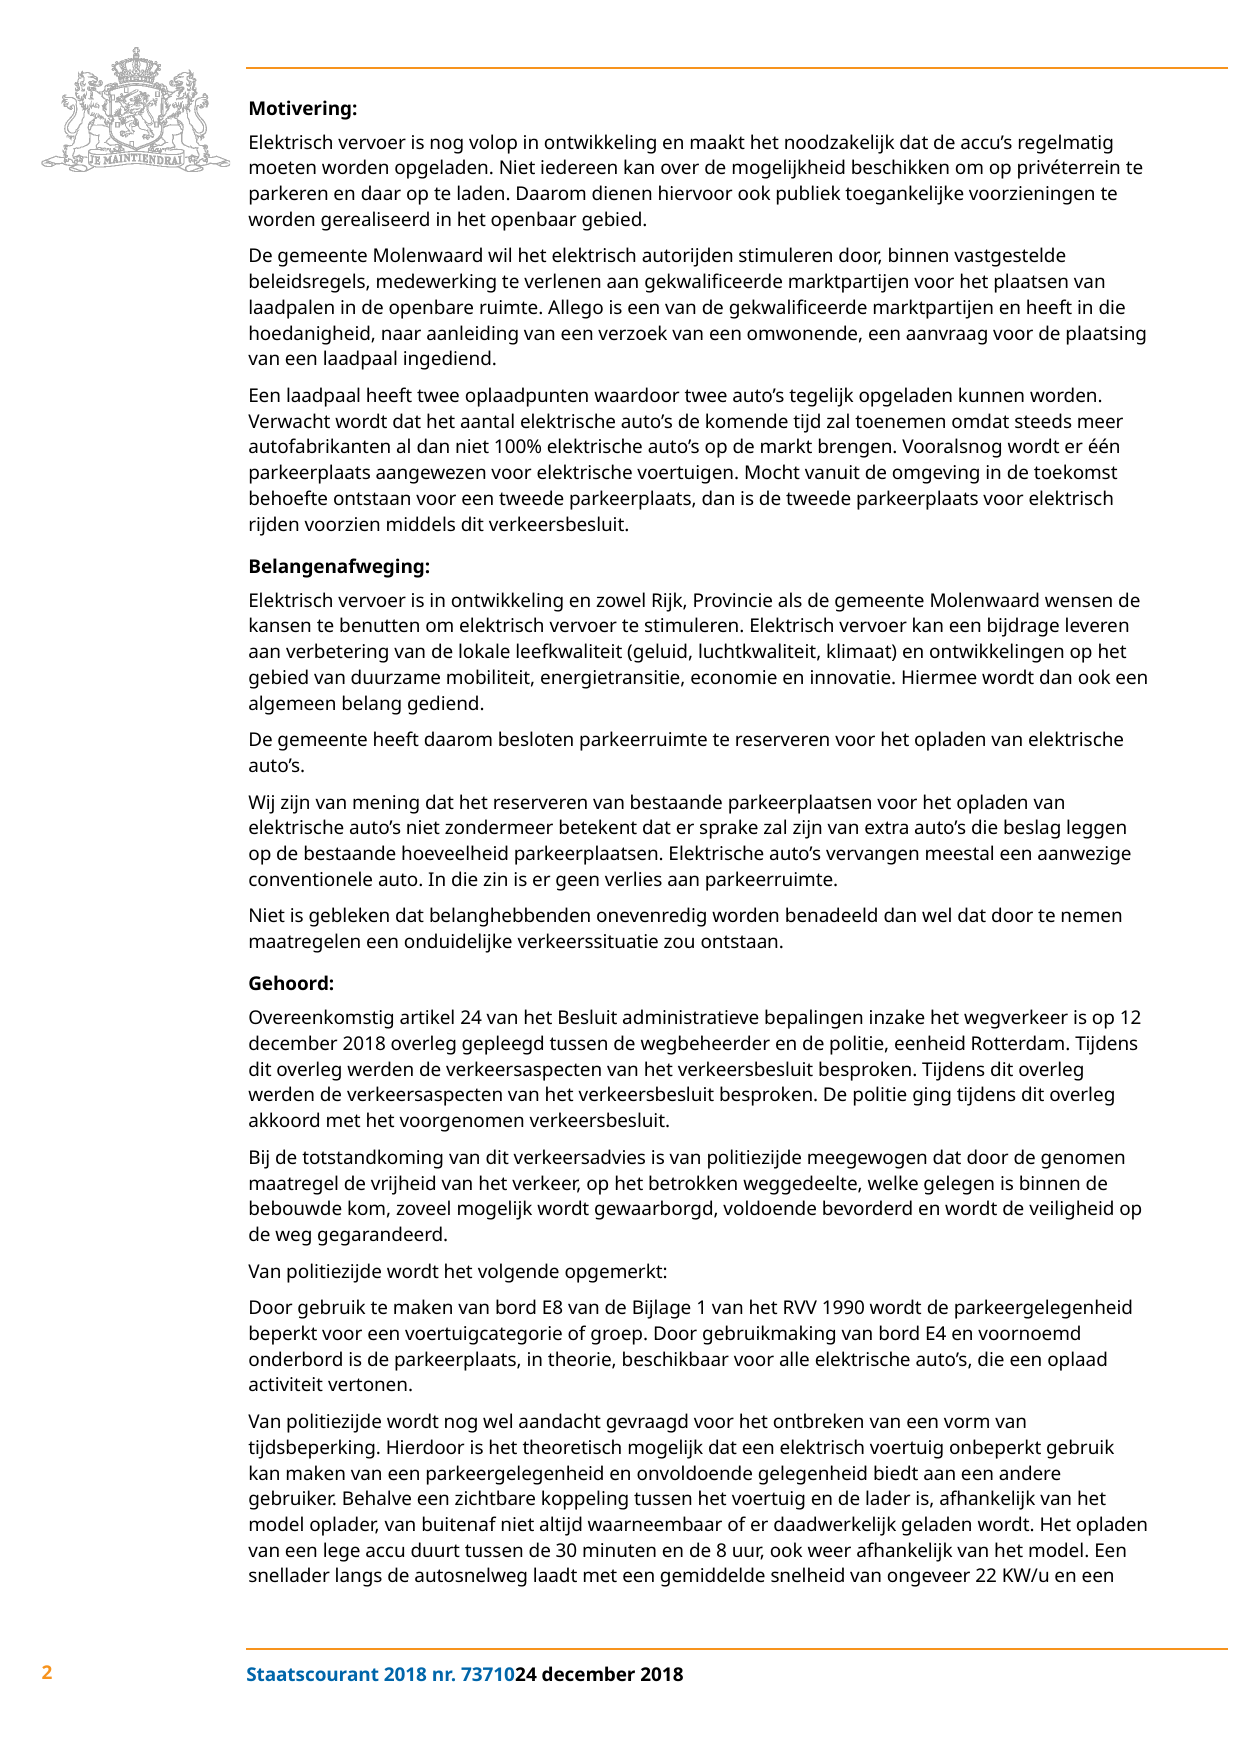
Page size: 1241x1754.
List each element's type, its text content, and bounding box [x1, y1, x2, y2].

text Van politiezijde wordt het volgende opgemerkt: [248, 1258, 1152, 1283]
text De gemeente Molenwaard wil het elektrisch autorijden stimuleren door, binnen vastgestelde beleidsregels, medewerking te verlenen aan gekwalificeerde marktpartijen voor het plaatsen van laadpalen in de openbare ruimte. Allego is een van de gekwalificeerde marktpartijen en heeft in die hoedanigheid, naar aanleiding van een verzoek van een omwonende, een aanvraag voor de plaatsing van een laadpaal ingediend. [248, 243, 1152, 371]
text Door gebruik te maken van bord E8 van de Bijlage 1 van het RVV 1990 wordt de parkeergelegenheid beperkt voor een voertuigcategorie of groep. Door gebruikmaking van bord E4 en voornoemd onderbord is de parkeerplaats, in theorie, beschikbaar voor alle elektrische auto’s, die een oplaad activiteit vertonen. [248, 1294, 1152, 1397]
text Motivering: [248, 95, 1152, 121]
text Een laadpaal heeft twee oplaadpunten waardoor twee auto’s tegelijk opgeladen kunnen worden. Verwacht wordt dat het aantal elektrische auto’s de komende tijd zal toenemen omdat steeds meer autofabrikanten al dan niet 100% elektrische auto’s op de markt brengen. Vooralsnog wordt er één parkeerplaats aangewezen voor elektrische voertuigen. Mocht vanuit de omgeving in de toekomst behoefte ontstaan voor een tweede parkeerplaats, dan is de tweede parkeerplaats voor elektrisch rijden voorzien middels dit verkeersbesluit. [248, 382, 1152, 537]
text Elektrisch vervoer is nog volop in ontwikkeling en maakt het noodzakelijk dat de accu’s regelmatig moeten worden opgeladen. Niet iedereen kan over de mogelijkheid beschikken om op privéterrein te parkeren en daar op te laden. Daarom dienen hiervoor ook publiek toegankelijke voorzieningen te worden gerealiseerd in het openbaar gebied. [248, 129, 1152, 232]
text De gemeente heeft daarom besloten parkeerruimte te reserveren voor het opladen van elektrische auto’s. [248, 726, 1152, 778]
text Wij zijn van mening dat het reserveren van bestaande parkeerplaatsen voor het opladen van elektrische auto’s niet zondermeer betekent dat er sprake zal zijn van extra auto’s die beslag leggen op de bestaande hoeveelheid parkeerplaatsen. Elektrische auto’s vervangen meestal een aanwezige conventionele auto. In die zin is er geen verlies aan parkeerruimte. [248, 789, 1152, 892]
text Niet is gebleken dat belanghebbenden onevenredig worden benadeeld dan wel dat door te nemen maatregelen een onduidelijke verkeerssituatie zou ontstaan. [248, 903, 1152, 954]
text Van politiezijde wordt nog wel aandacht gevraagd voor het ontbreken van een vorm van tijdsbeperking. Hierdoor is het theoretisch mogelijk dat een elektrisch voertuig onbeperkt gebruik kan maken van een parkeergelegenheid en onvoldoende gelegenheid biedt aan een andere gebruiker. Behalve een zichtbare koppeling tussen het voertuig en de lader is, afhankelijk van het model oplader, van buitenaf niet altijd waarneembaar of er daadwerkelijk geladen wordt. Het opladen van een lege accu duurt tussen de 30 minuten en de 8 uur, ook weer afhankelijk van het model. Een snellader langs de autosnelweg laadt met een gemiddelde snelheid van ongeveer 22 KW/u en een [248, 1408, 1152, 1588]
text Gehoord: [248, 970, 1152, 996]
text Overeenkomstig artikel 24 van het Besluit administratieve bepalingen inzake het wegverkeer is op 12 december 2018 overleg gepleegd tussen de wegbeheerder en de politie, eenheid Rotterdam. Tijdens dit overleg werden de verkeersaspecten van het verkeersbesluit besproken. Tijdens dit overleg werden de verkeersaspecten van het verkeersbesluit besproken. De politie ging tijdens dit overleg akkoord met het voorgenomen verkeersbesluit. [248, 1004, 1152, 1133]
text Bij de totstandkoming van dit verkeersadvies is van politiezijde meegewogen dat door de genomen maatregel de vrijheid van het verkeer, op het betrokken weggedeelte, welke gelegen is binnen de bebouwde kom, zoveel mogelijk wordt gewaarborgd, voldoende bevorderd en wordt de veiligheid op de weg gegarandeerd. [248, 1144, 1152, 1247]
text Belangenafweging: [248, 553, 1152, 578]
text Elektrisch vervoer is in ontwikkeling en zowel Rijk, Provincie als de gemeente Molenwaard wensen de kansen te benutten om elektrisch vervoer te stimuleren. Elektrisch vervoer kan een bijdrage leveren aan verbetering van de lokale leefkwaliteit (geluid, luchtkwaliteit, klimaat) en ontwikkelingen op het gebied van duurzame mobiliteit, energietransitie, economie en innovatie. Hiermee wordt dan ook een algemeen belang gediend. [248, 587, 1152, 716]
picture [41, 47, 231, 172]
